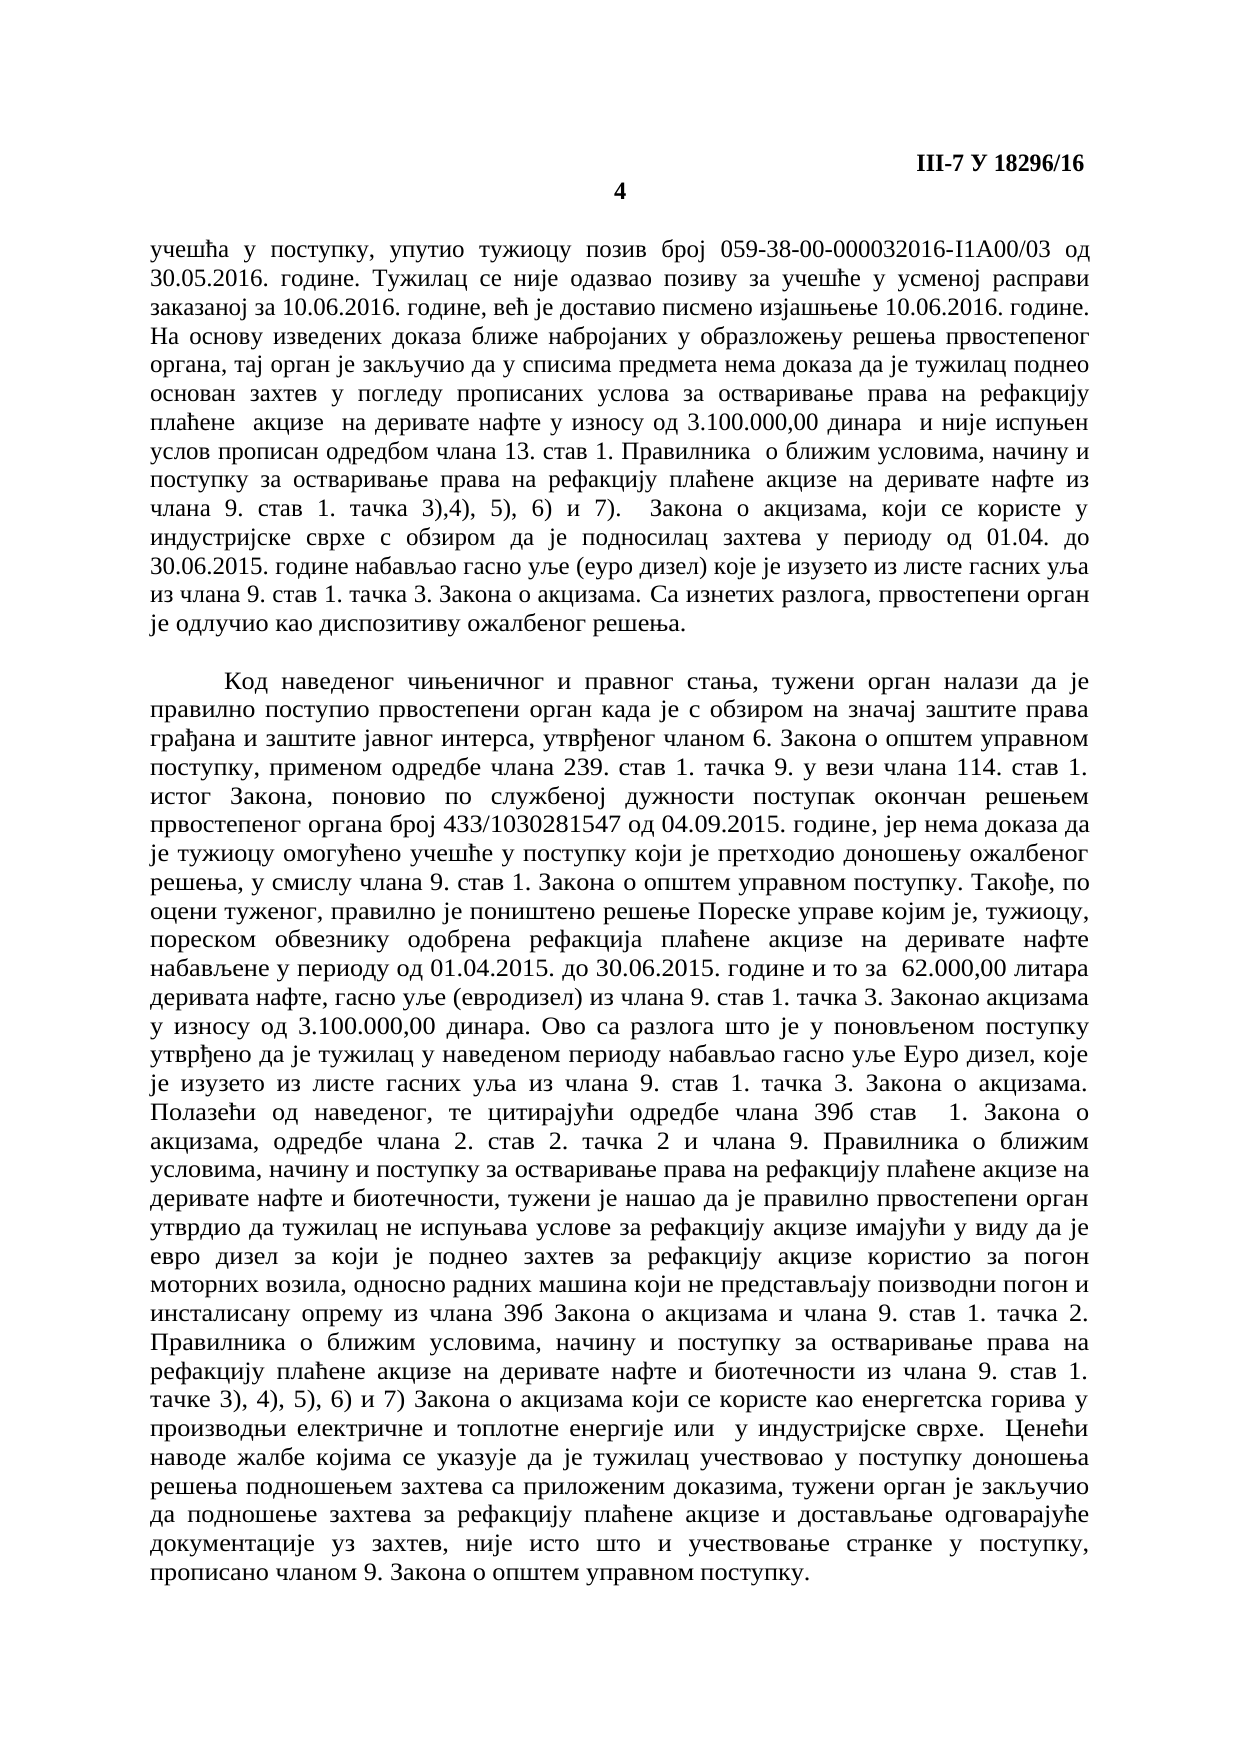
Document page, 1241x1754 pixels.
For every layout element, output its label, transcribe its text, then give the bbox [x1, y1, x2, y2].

text Код наведеног чињеничног и правног стања, тужени орган налази да је правилно поступио првостепени орган када је с обзиром на значај заштите права грађана и заштите јавног интерса, утврђеног чланом 6. Закона о општем управном поступку, применом одредбе члана 239. став 1. тачка 9. у вези члана 114. став 1. истог Закона, поновио по службеној дужности поступак окончан решењем првостепеног органа број 433/1030281547 од 04.09.2015. године, јер нема доказа да је тужиоцу омогућено учешће у поступку који је претходио доношењу ожалбеног решења, у смислу члана 9. став 1. Закона о општем управном поступку. Такође, по оцени туженог, правилно је поништено решење Пореске управе којим је, тужиоцу, пореском обвезнику одобрена рефакција плаћене акцизе на деривате нафте набављене у периоду од 01.04.2015. до 30.06.2015. године и то за 62.000,00 литара деривата нафте, гасно уље (евродизел) из члана 9. став 1. тачка 3. Законао акцизама у износу од 3.100.000,00 динара. Ово са разлога што је у поновљеном поступку утврђено да је тужилац у наведеном периоду набављао гасно уље Еуро дизел, које је изузето из листе гасних уља из члана 9. став 1. тачка 3. Закона о акцизама. Полазећи од наведеног, те цитирајући одредбе члана 39б став 1. Закона о акцизама, одредбе члана 2. став 2. тачка 2 и члана 9. Правилника о ближим условима, начину и поступку за остваривање права на рефакцију плаћене акцизе на деривате нафте и биотечности, тужени је нашао да је правилно првостепени орган утврдио да тужилац не испуњава услове за рефакцију акцизе имајући у виду да је евро дизел за који је поднео захтев за рефакцију акцизе користио за погон моторних возила, односно радних машина који не представљају поизводни погон и инсталисану опрему из члана 39б Закона о акцизама и члана 9. став 1. тачка 2. Правилника о ближим условима, начину и поступку за остваривање права на рефакцију плаћене акцизе на деривате нафте и биотечности из члана 9. став 1. тачке 3), 4), 5), 6) и 7) Закона о акцизама који се користе као енергетска горива у производњи електричне и топлотне енергије или у индустријске сврхе. Ценећи наводе жалбе којима се указује да је тужилац учествовао у поступку доношења решења подношењем захтева са приложеним доказима, тужени орган је закључио да подношење захтева за рефакцију плаћене акцизе и достављање одговарајуће документације уз захтев, није исто што и учествовање странке у поступку, прописано чланом 9. Закона о општем управном поступку. [150, 666, 1090, 1586]
text учешћа у поступку, упутио тужиоцу позив број 059-38-00-000032016-I1A00/03 од 30.05.2016. године. Тужилац се није одазвао позиву за учешће у усменој расправи заказаној за 10.06.2016. године, већ је доставио писмено изјашњење 10.06.2016. године. На основу изведених доказа ближе набројаних у образложењу решења првостепеног органа, тај орган је закључио да у списима предмета нема доказа да је тужилац поднео основан захтев у погледу прописаних услова за остваривање права на рефакцију плаћене акцизе на деривате нафте у износу од 3.100.000,00 динара и није испуњен услов прописан одредбом члана 13. став 1. Правилника о ближим условима, начину и поступку за остваривање права на рефакцију плаћене акцизе на деривате нафте из члана 9. став 1. тачка 3),4), 5), 6) и 7). Закона о акцизама, који се користе у индустријске сврхе с обзиром да је подносилац захтева у периоду од 01.04. до 30.06.2015. године набављао гасно уље (еуро дизел) које је изузето из листе гасних уља из члана 9. став 1. тачка 3. Закона о акцизама. Са изнетих разлога, првостепени орган је одлучио као диспозитиву ожалбеног решења. [150, 234, 1090, 637]
